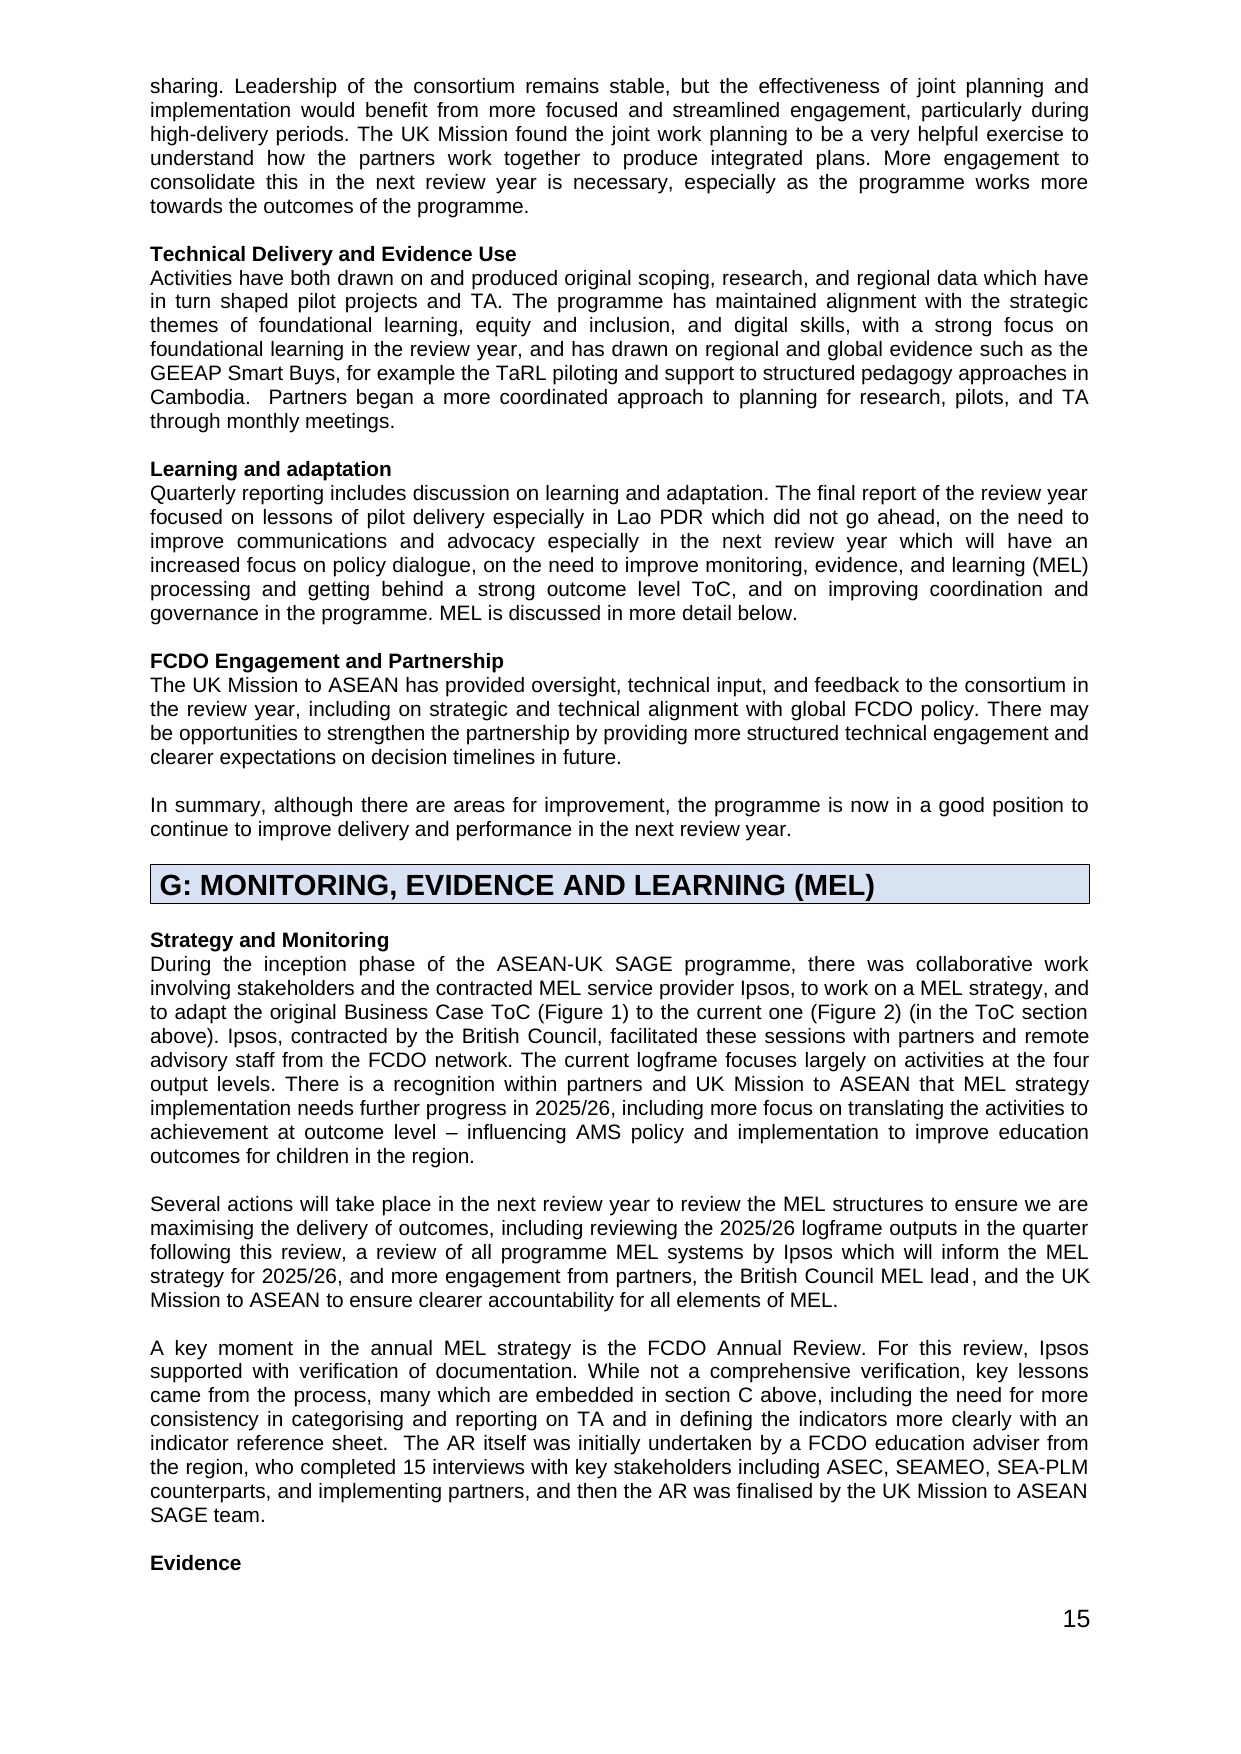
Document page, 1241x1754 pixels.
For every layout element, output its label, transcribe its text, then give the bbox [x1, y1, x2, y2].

text sharing. Leadership of the consortium remains stable, but the effectiveness of joint planning and implementation would benefit from more focused and streamlined engagement, particularly during high-delivery periods. The UK Mission found the joint work planning to be a very helpful exercise to understand how the partners work together to produce integrated plans. More engagement to consolidate this in the next review year is necessary, especially as the programme works more towards the outcomes of the programme. [150, 74, 1090, 217]
text Quarterly reporting includes discussion on learning and adaptation. The final report of the review year focused on lessons of pilot delivery especially in Lao PDR which did not go ahead, on the need to improve communications and advocacy especially in the next review year which will have an increased focus on policy dialogue, on the need to improve monitoring, evidence, and learning (MEL) processing and getting behind a strong outcome level ToC, and on improving coordination and governance in the programme. MEL is discussed in more detail below. [150, 481, 1090, 625]
text Evidence [150, 1551, 1090, 1575]
text Strategy and Monitoring [150, 928, 1090, 952]
text G: MONITORING, EVIDENCE AND LEARNING (MEL) [151, 865, 1089, 903]
text During the inception phase of the ASEAN-UK SAGE programme, there was collaborative work involving stakeholders and the contracted MEL service provider Ipsos, to work on a MEL strategy, and to adapt the original Business Case ToC (Figure 1) to the current one (Figure 2) (in the ToC section above). Ipsos, contracted by the British Council, facilitated these sessions with partners and remote advisory staff from the FCDO network. The current logframe focuses largely on activities at the four output levels. There is a recognition within partners and UK Mission to ASEAN that MEL strategy implementation needs further progress in 2025/26, including more focus on translating the activities to achievement at outcome level – influencing AMS policy and implementation to improve education outcomes for children in the region. [150, 952, 1090, 1168]
text FCDO Engagement and Partnership [150, 649, 1090, 673]
text Learning and adaptation [150, 457, 1090, 481]
text In summary, although there are areas for improvement, the programme is now in a good position to continue to improve delivery and performance in the next review year. [150, 792, 1090, 840]
text Technical Delivery and Evidence Use [150, 241, 1090, 265]
text A key moment in the annual MEL strategy is the FCDO Annual Review. For this review, Ipsos supported with verification of documentation. While not a comprehensive verification, key lessons came from the process, many which are embedded in section C above, including the need for more consistency in categorising and reporting on TA and in defining the indicators more clearly with an indicator reference sheet. The AR itself was initially undertaken by a FCDO education adviser from the region, who completed 15 interviews with key stakeholders including ASEC, SEAMEO, SEA-PLM counterparts, and implementing partners, and then the AR was finalised by the UK Mission to ASEAN SAGE team. [150, 1335, 1090, 1527]
text The UK Mission to ASEAN has provided oversight, technical input, and feedback to the consortium in the review year, including on strategic and technical alignment with global FCDO policy. There may be opportunities to strengthen the partnership by providing more structured technical engagement and clearer expectations on decision timelines in future. [150, 673, 1090, 768]
text Activities have both drawn on and produced original scoping, research, and regional data which have in turn shaped pilot projects and TA. The programme has maintained alignment with the strategic themes of foundational learning, equity and inclusion, and digital skills, with a strong focus on foundational learning in the review year, and has drawn on regional and global evidence such as the GEEAP Smart Buys, for example the TaRL piloting and support to structured pedagogy approaches in Cambodia. Partners began a more coordinated approach to planning for research, pilots, and TA through monthly meetings. [150, 265, 1090, 433]
text Several actions will take place in the next review year to review the MEL structures to ensure we are maximising the delivery of outcomes, including reviewing the 2025/26 logframe outputs in the quarter following this review, a review of all programme MEL systems by Ipsos which will inform the MEL strategy for 2025/26, and more engagement from partners, the British Council MEL lead, and the UK Mission to ASEAN to ensure clearer accountability for all elements of MEL. [150, 1192, 1090, 1311]
